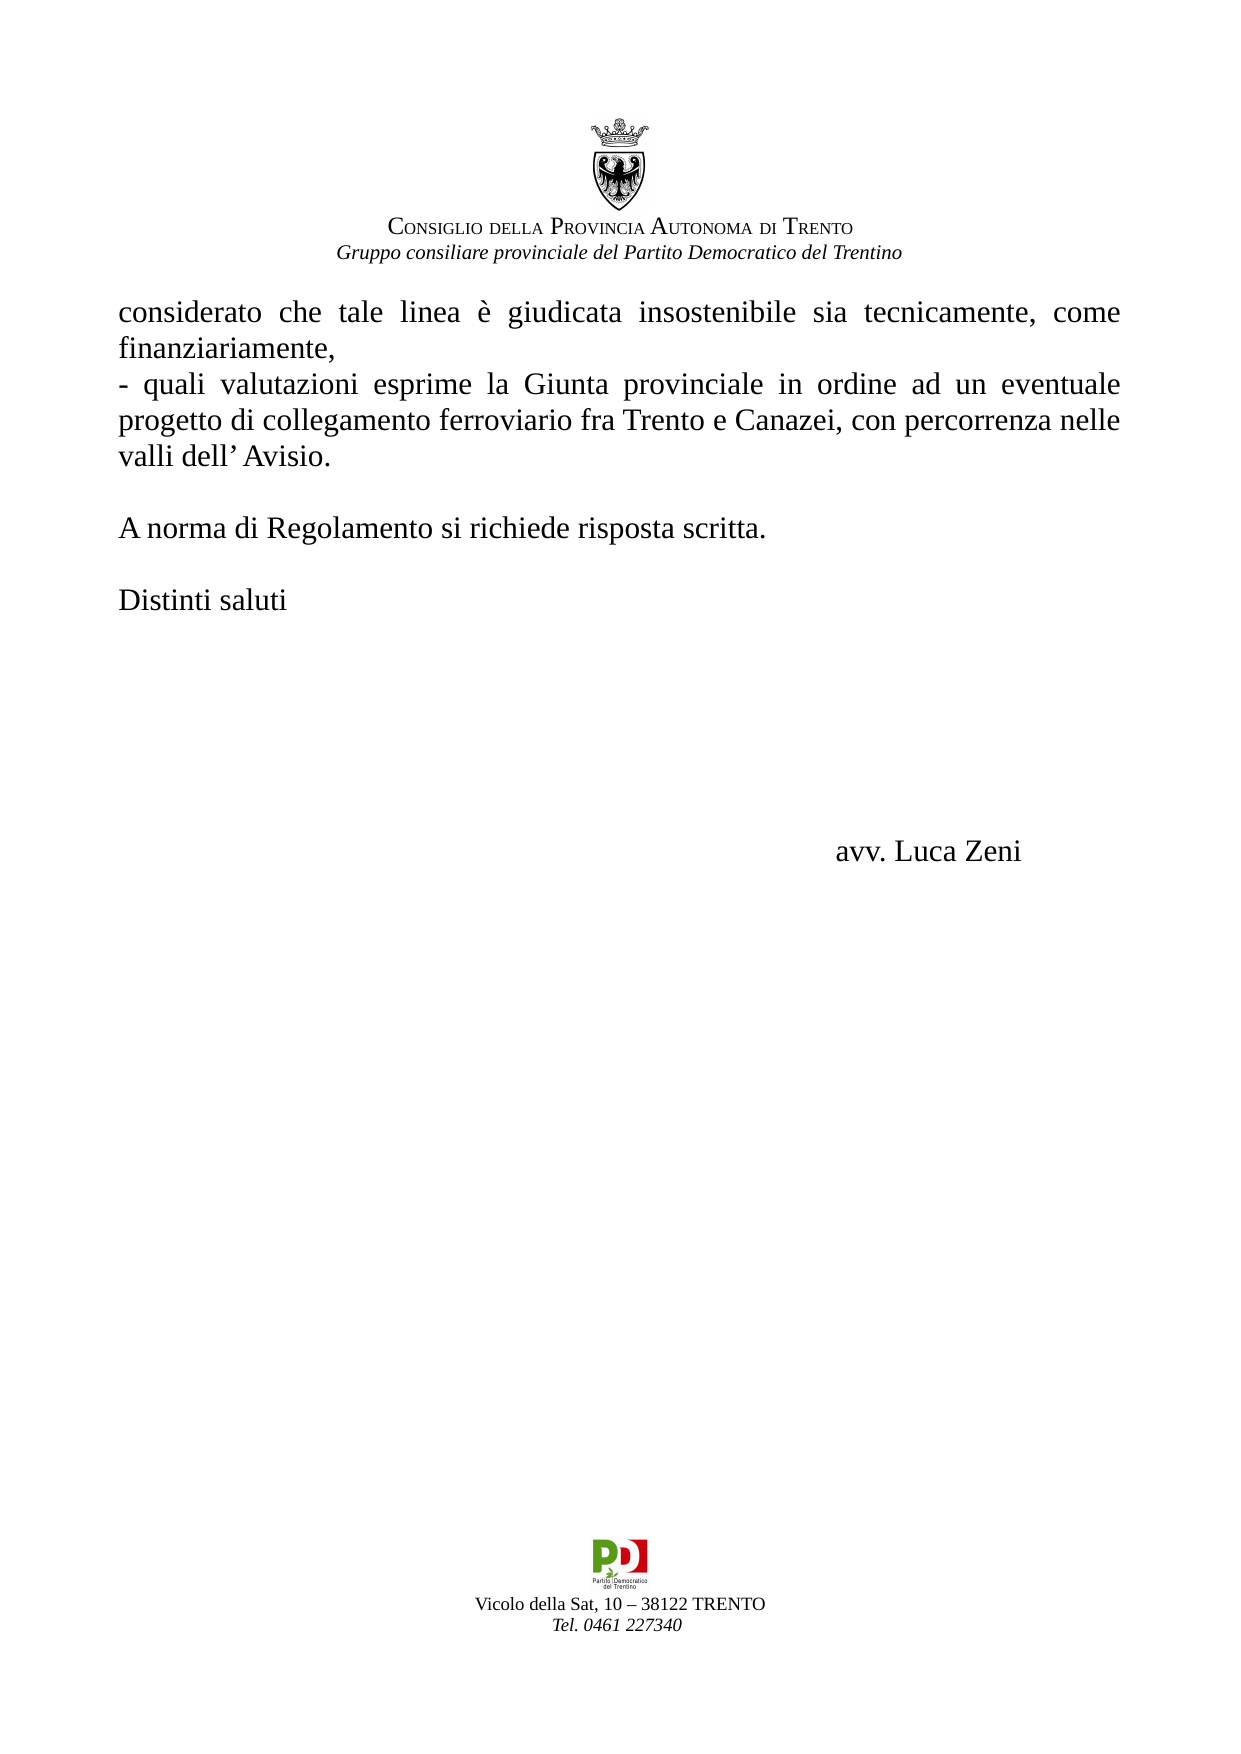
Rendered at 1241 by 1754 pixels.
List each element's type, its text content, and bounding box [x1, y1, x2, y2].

text A norma di Regolamento si richiede risposta scritta. [118, 509, 1122, 545]
text avv. Luca Zeni [118, 832, 1122, 868]
picture [590, 1536, 650, 1593]
text - quali valutazioni esprime la Giunta provinciale in ordine ad un eventuale progetto di collegamento ferroviario fra Trento e Canazei, con percorrenza nelle valli dell’ Avisio. [118, 365, 1122, 473]
picture [590, 118, 650, 211]
text Distinti saluti [118, 581, 1122, 617]
text considerato che tale linea è giudicata insostenibile sia tecnicamente, come finanziariamente, [118, 293, 1122, 365]
